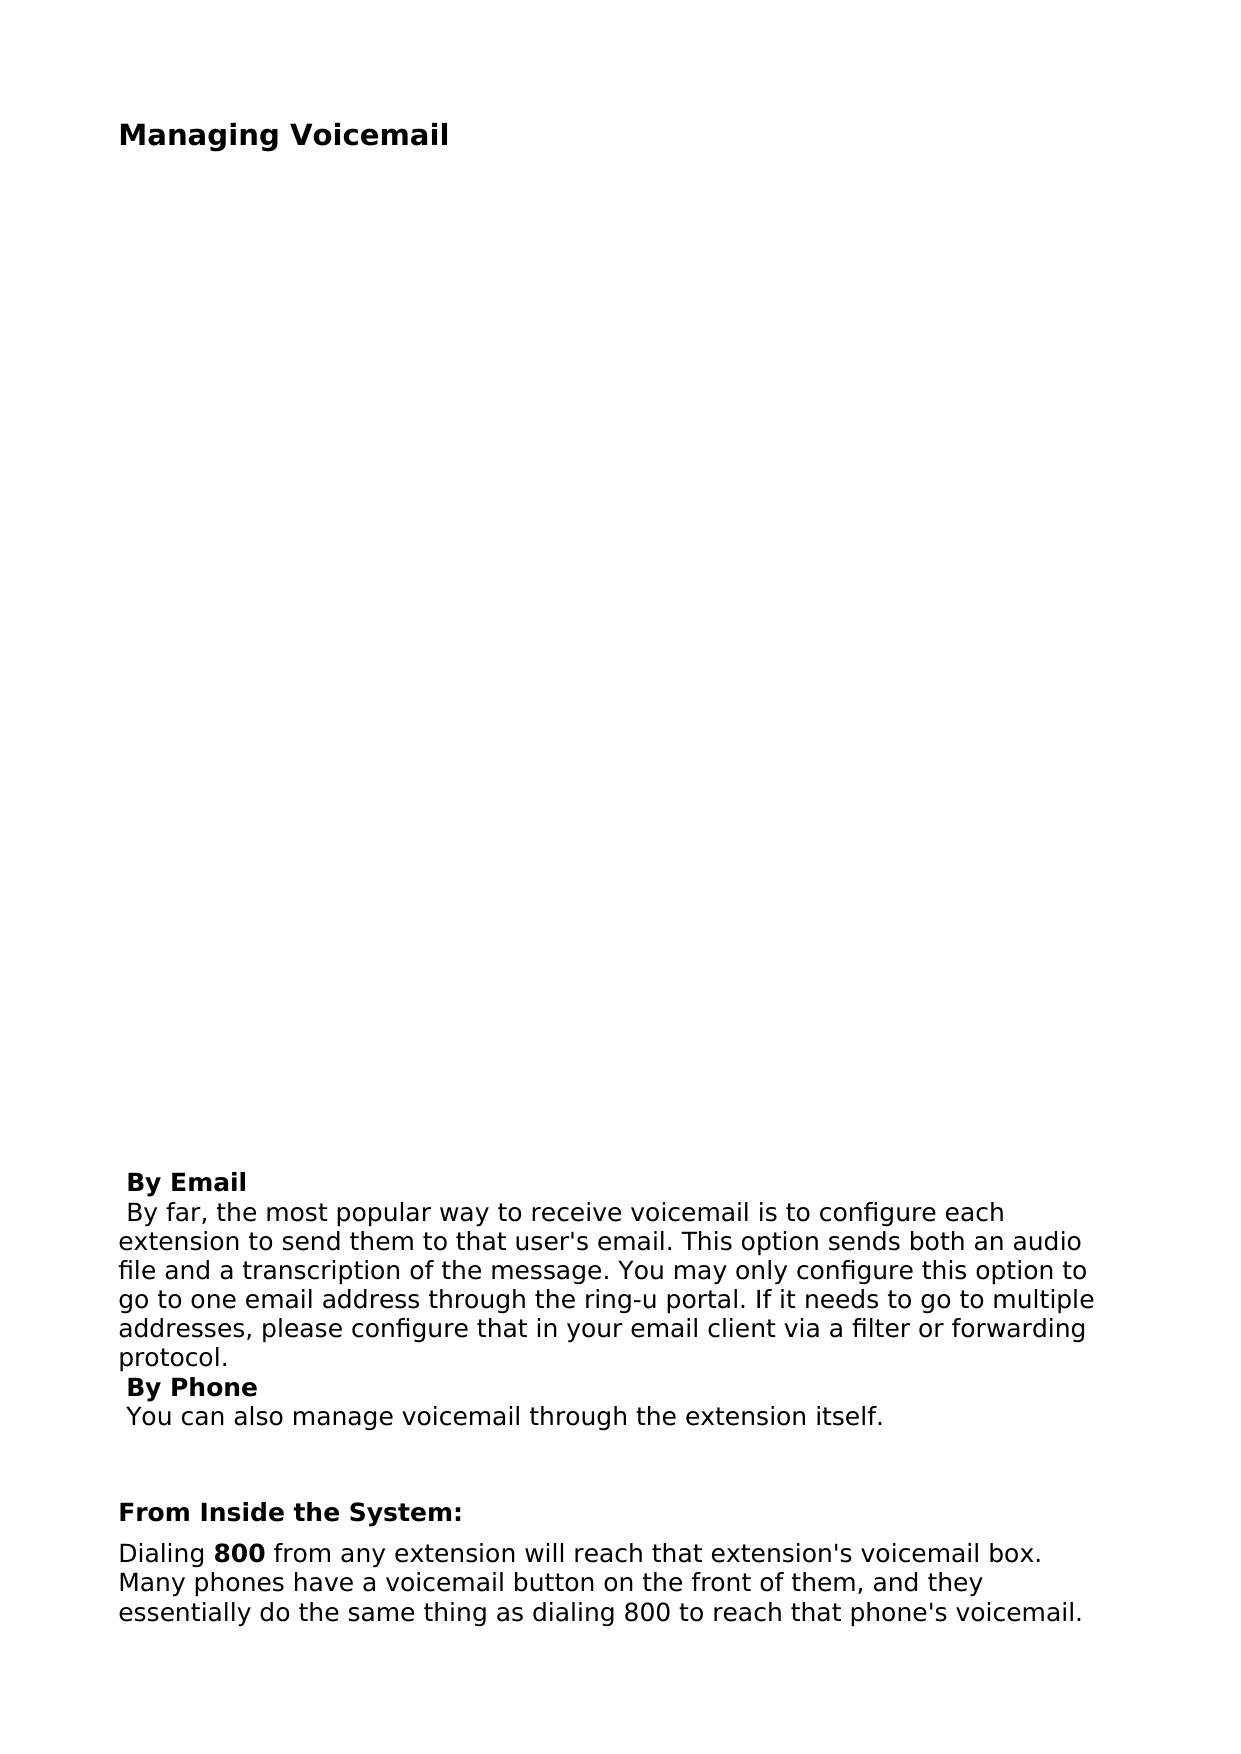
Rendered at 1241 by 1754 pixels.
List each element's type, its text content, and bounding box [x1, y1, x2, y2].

text Dialing 800 from any extension will reach that extension's voicemail box. Many phones have a voicemail button on the front of them, and they essentially do the same thing as dialing 800 to reach that phone's voicemail. [118, 1539, 1122, 1627]
subtitle Managing Voicemail [118, 118, 1122, 152]
subtitle From Inside the System: [118, 1498, 1122, 1527]
text By Email By far, the most popular way to receive voicemail is to configure each extension to send them to that user's email. This option sends both an audio file and a transcription of the message. You may only configure this option to go to one email address through the ring-u portal. If it needs to go to multiple addresses, please configure that in your email client via a filter or forwarding protocol. By Phone You can also manage voicemail through the extension itself. [118, 164, 1122, 1460]
